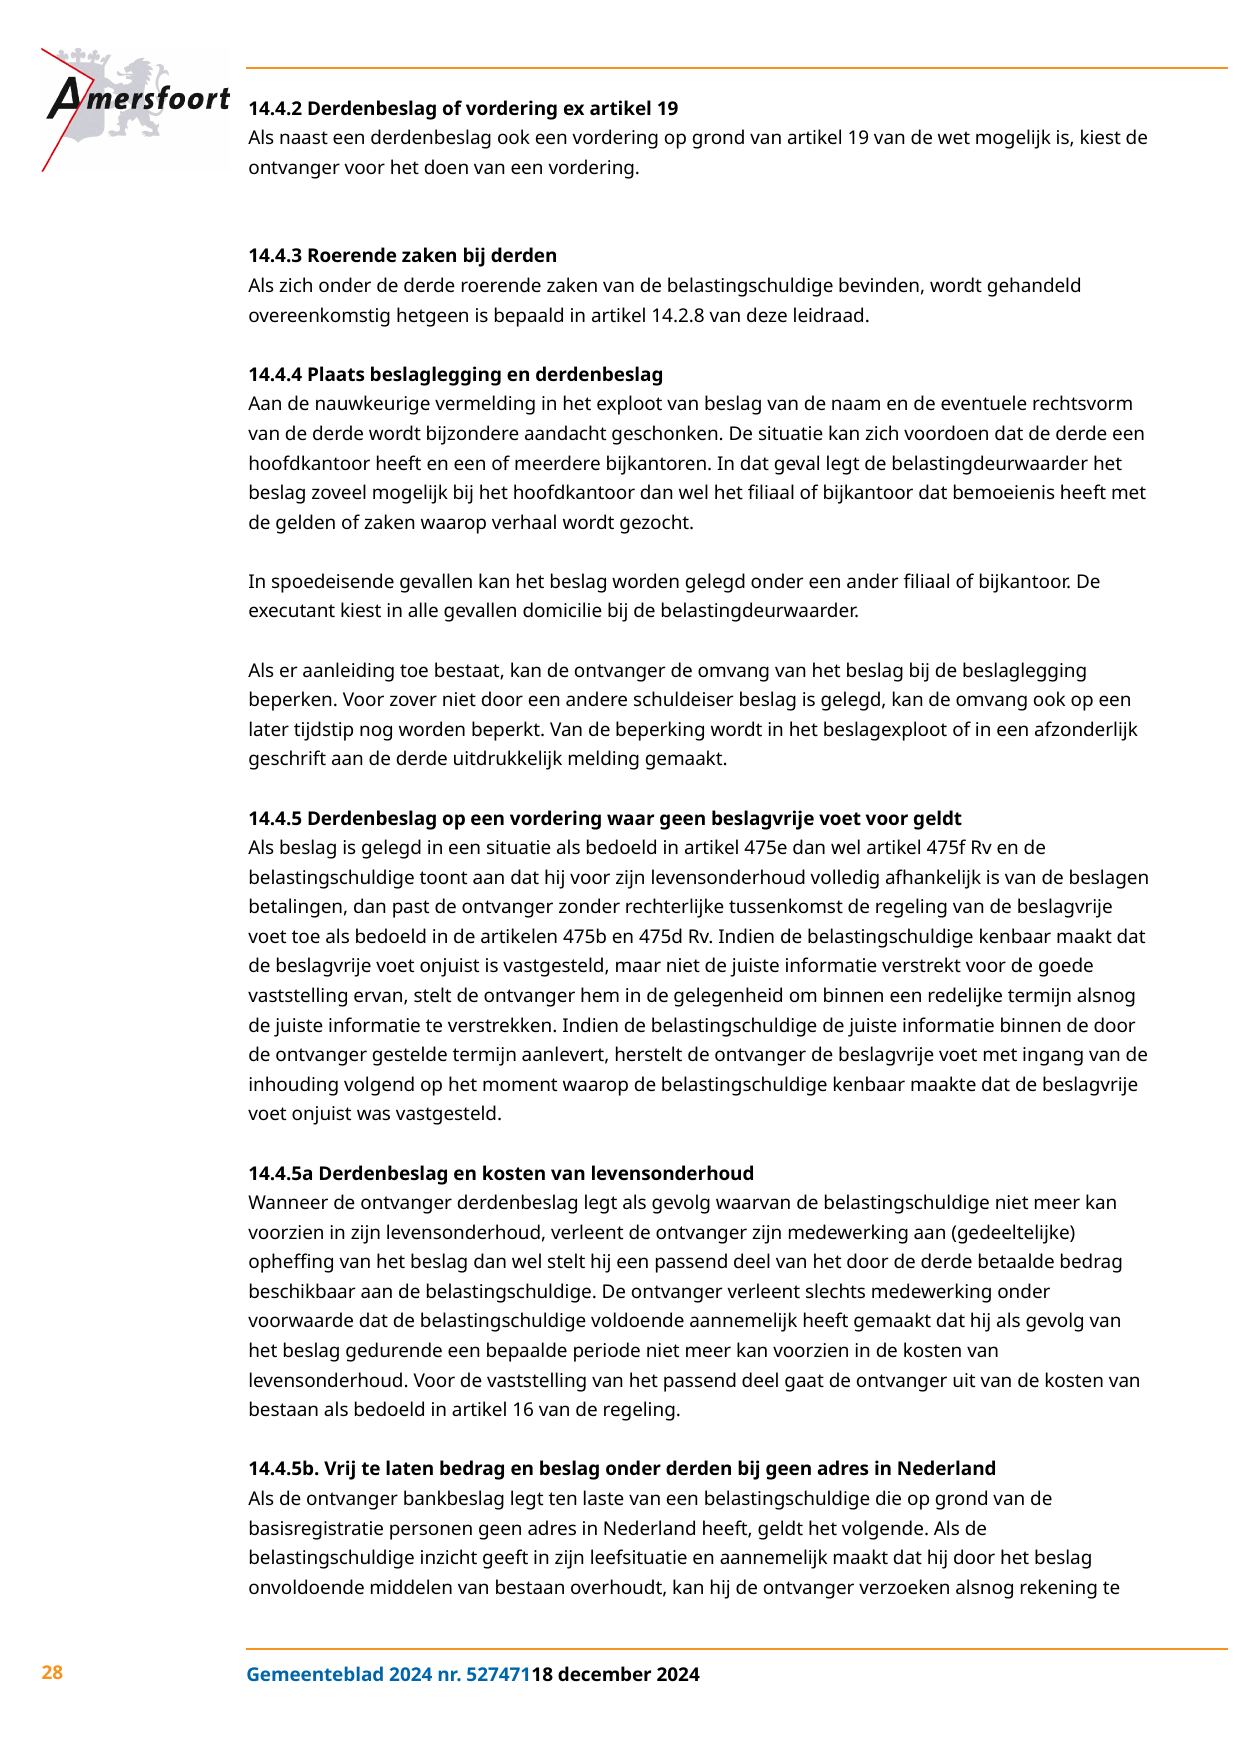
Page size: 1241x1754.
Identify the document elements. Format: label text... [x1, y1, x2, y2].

text Als beslag is gelegd in een situatie als bedoeld in artikel 475e dan wel artikel 475f Rv en de belastingschuldige toont aan dat hij voor zijn levensonderhoud volledig afhankelijk is van de beslagen betalingen, dan past de ontvanger zonder rechterlijke tussenkomst de regeling van de beslagvrije voet toe als bedoeld in de artikelen 475b en 475d Rv. Indien de belastingschuldige kenbaar maakt dat de beslagvrije voet onjuist is vastgesteld, maar niet de juiste informatie verstrekt voor de goede vaststelling ervan, stelt de ontvanger hem in de gelegenheid om binnen een redelijke termijn alsnog de juiste informatie te verstrekken. Indien de belastingschuldige de juiste informatie binnen de door de ontvanger gestelde termijn aanlevert, herstelt de ontvanger de beslagvrije voet met ingang van de inhouding volgend op het moment waarop de belastingschuldige kenbaar maakte dat de beslagvrije voet onjuist was vastgesteld. [248, 834, 1152, 1126]
text 14.4.2 Derdenbeslag of vordering ex artikel 19 [248, 95, 1152, 121]
text 14.4.3 Roerende zaken bij derden [248, 243, 1152, 268]
text 14.4.5a Derdenbeslag en kosten van levensonderhoud [248, 1160, 1152, 1186]
text Als er aanleiding toe bestaat, kan de ontvanger de omvang van het beslag bij de beslaglegging beperken. Voor zover niet door een andere schuldeiser beslag is gelegd, kan de omvang ook op een later tijdstip nog worden beperkt. Van de beperking wordt in het beslagexploot of in een afzonderlijk geschrift aan de derde uitdrukkelijk melding gemaakt. [248, 657, 1152, 771]
text In spoedeisende gevallen kan het beslag worden gelegd onder een ander filiaal of bijkantoor. De executant kiest in alle gevallen domicilie bij de belastingdeurwaarder. [248, 568, 1152, 623]
picture [41, 47, 231, 172]
text Aan de nauwkeurige vermelding in het exploot van beslag van de naam en de eventuele rechtsvorm van de derde wordt bijzondere aandacht geschonken. De situatie kan zich voordoen dat de derde een hoofdkantoor heeft en een of meerdere bijkantoren. In dat geval legt de belastingdeurwaarder het beslag zoveel mogelijk bij het hoofdkantoor dan wel het filiaal of bijkantoor dat bemoeienis heeft met de gelden of zaken waarop verhaal wordt gezocht. [248, 391, 1152, 535]
text 14.4.5b. Vrij te laten bedrag en beslag onder derden bij geen adres in Nederland [248, 1456, 1152, 1481]
text Als de ontvanger bankbeslag legt ten laste van een belastingschuldige die op grond van de basisregistratie personen geen adres in Nederland heeft, geldt het volgende. Als de belastingschuldige inzicht geeft in zijn leefsituatie en aannemelijk maakt dat hij door het beslag onvoldoende middelen van bestaan overhoudt, kan hij de ontvanger verzoeken alsnog rekening te [248, 1485, 1152, 1600]
text Als zich onder de derde roerende zaken van de belastingschuldige bevinden, wordt gehandeld overeenkomstig hetgeen is bepaald in artikel 14.2.8 van deze leidraad. [248, 272, 1152, 328]
text 14.4.4 Plaats beslaglegging en derdenbeslag [248, 361, 1152, 387]
text 14.4.5 Derdenbeslag op een vordering waar geen beslagvrije voet voor geldt [248, 805, 1152, 831]
text Als naast een derdenbeslag ook een vordering op grond van artikel 19 van de wet mogelijk is, kiest de ontvanger voor het doen van een vordering. [248, 124, 1152, 180]
text Wanneer de ontvanger derdenbeslag legt als gevolg waarvan de belastingschuldige niet meer kan voorzien in zijn levensonderhoud, verleent de ontvanger zijn medewerking aan (gedeeltelijke) opheffing van het beslag dan wel stelt hij een passend deel van het door de derde betaalde bedrag beschikbaar aan de belastingschuldige. De ontvanger verleent slechts medewerking onder voorwaarde dat de belastingschuldige voldoende aannemelijk heeft gemaakt dat hij als gevolg van het beslag gedurende een bepaalde periode niet meer kan voorzien in de kosten van levensonderhoud. Voor de vaststelling van het passend deel gaat de ontvanger uit van de kosten van bestaan als bedoeld in artikel 16 van de regeling. [248, 1189, 1152, 1422]
